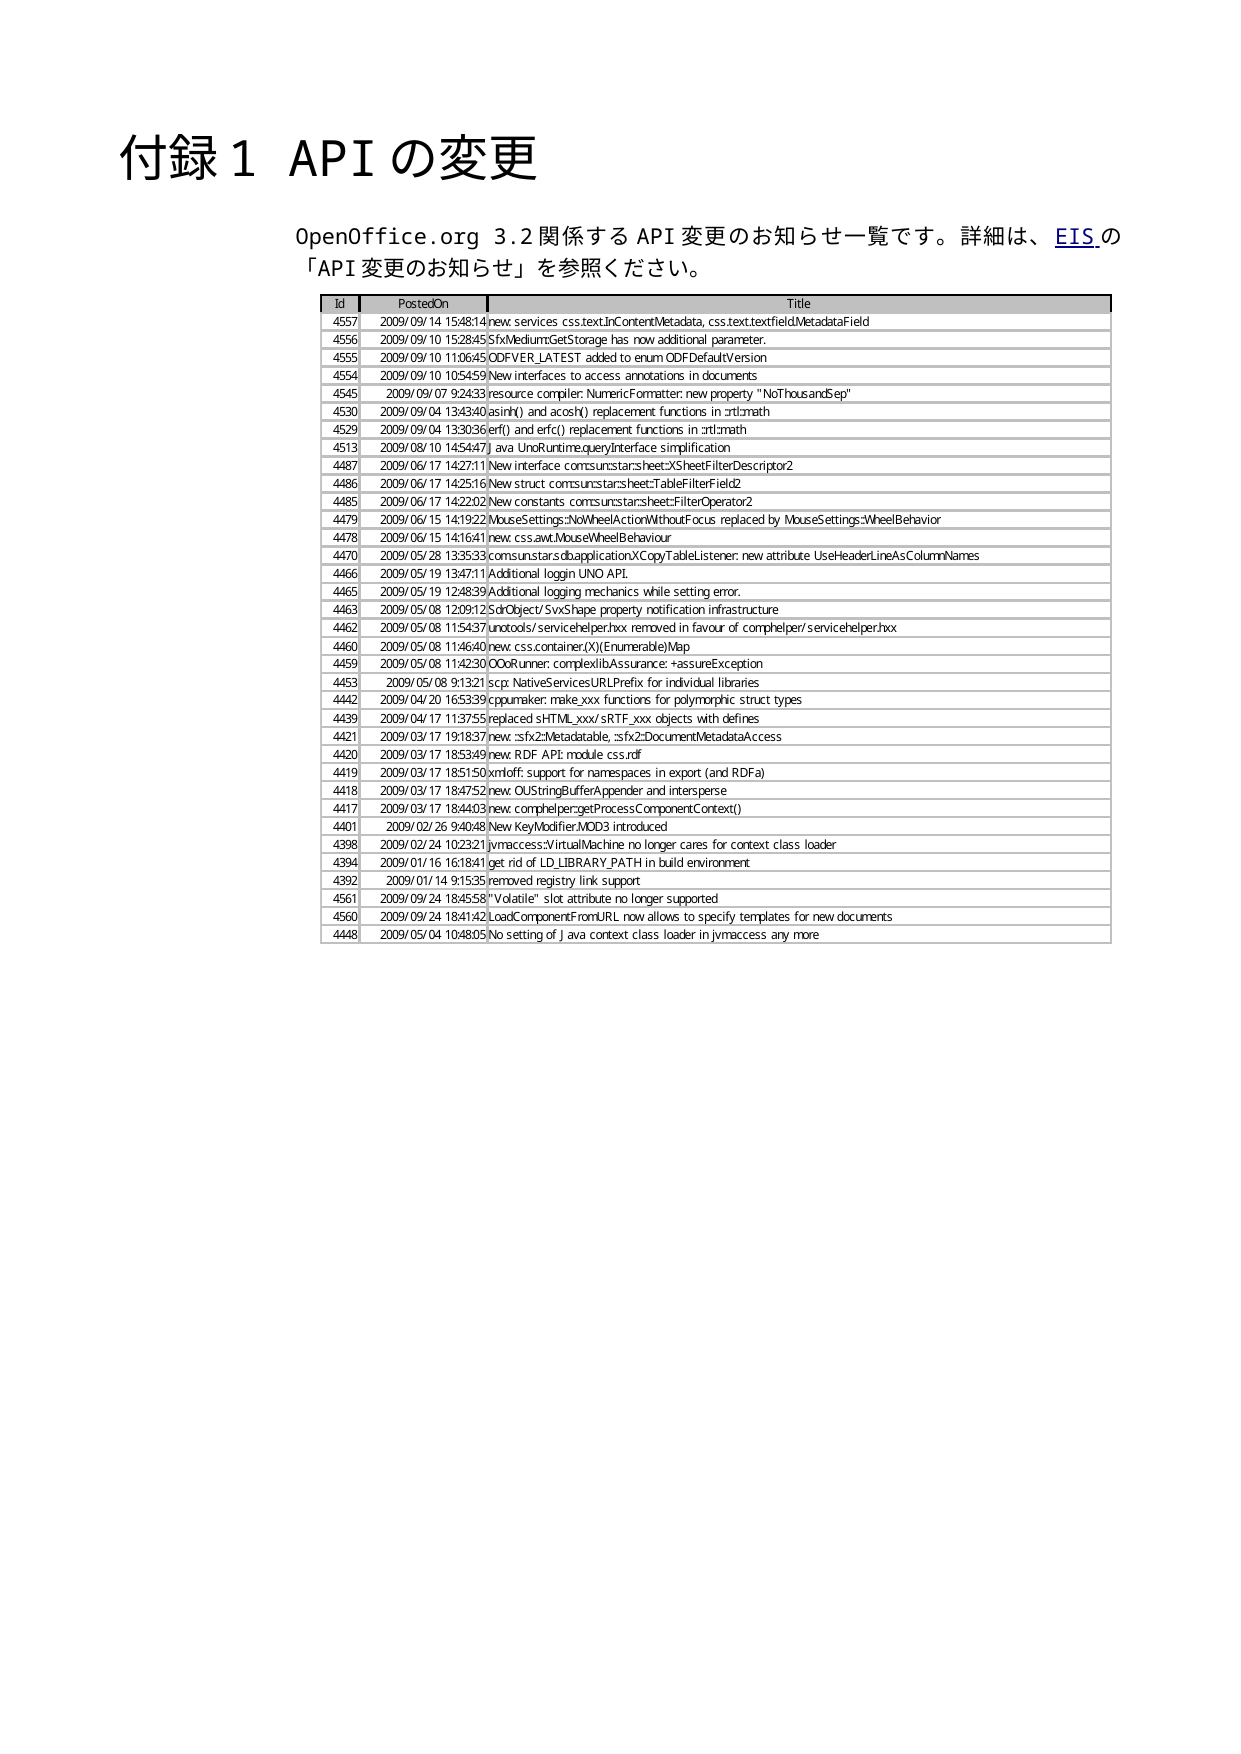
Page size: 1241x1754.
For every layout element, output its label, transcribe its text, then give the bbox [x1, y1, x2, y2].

text OpenOffice.org 3.2関係するAPI変更のお知らせ一覧です。詳細は、EISの「API変更のお知らせ」を参照ください。 [295, 219, 1122, 283]
subtitle 付録1 APIの変更 [118, 118, 1122, 191]
